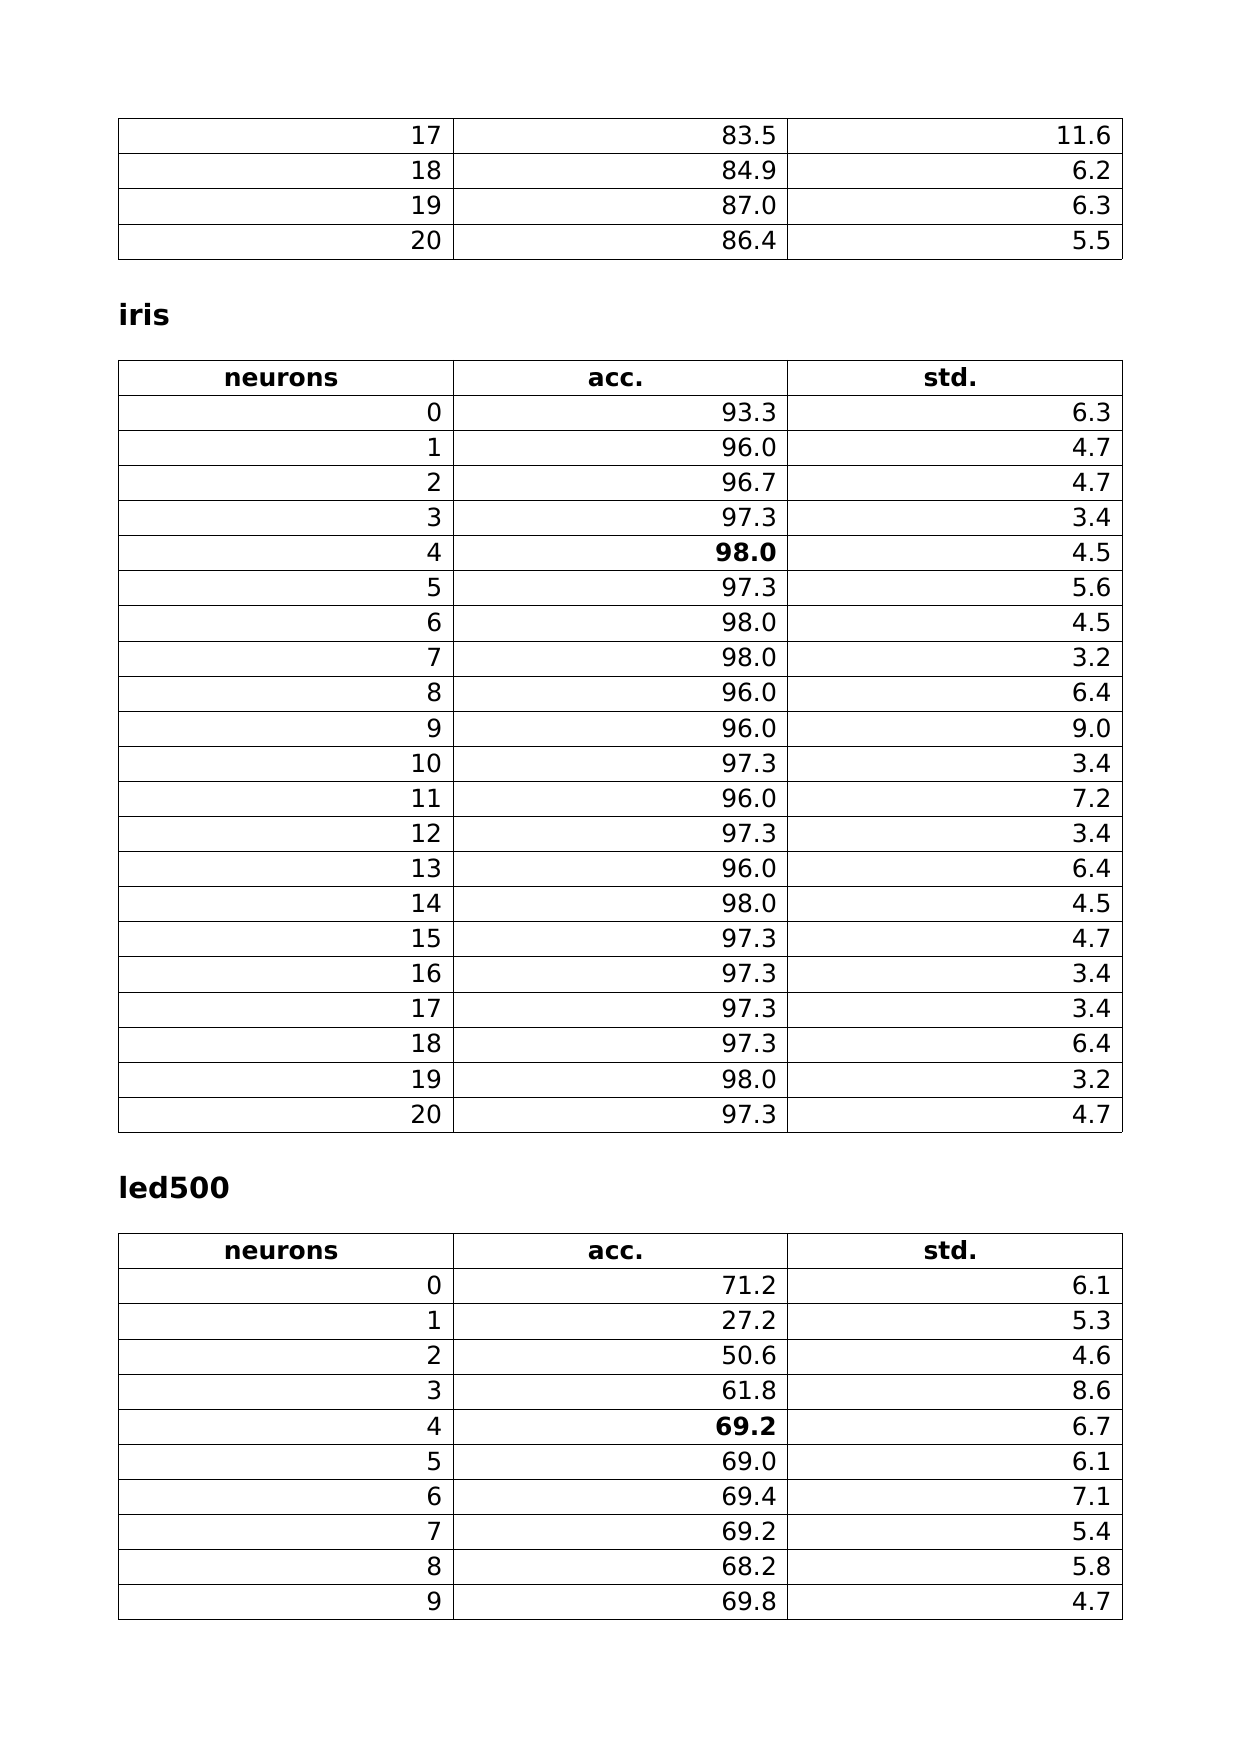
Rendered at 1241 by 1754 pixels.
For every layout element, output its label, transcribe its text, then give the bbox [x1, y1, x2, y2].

table_cell 5.4 [788, 1515, 1122, 1549]
table_cell 5 [119, 571, 453, 605]
table_cell 69.8 [454, 1585, 787, 1619]
table_header neurons [119, 361, 453, 395]
table_cell 1 [119, 431, 453, 465]
table_cell 11 [119, 782, 453, 816]
subtitle led500 [118, 1172, 1122, 1206]
table_cell 96.0 [454, 852, 787, 886]
table_cell 4 [119, 536, 453, 570]
table_cell 97.3 [454, 747, 787, 781]
table_cell 84.9 [454, 154, 787, 188]
table_header std. [788, 1234, 1122, 1268]
table_cell 50.6 [454, 1340, 787, 1373]
table_cell 3.4 [788, 747, 1122, 781]
table_cell 18 [119, 154, 453, 188]
table_header neurons [119, 1234, 453, 1268]
table_cell 61.8 [454, 1375, 787, 1409]
table_cell 6.4 [788, 1028, 1122, 1062]
table_cell 97.3 [454, 817, 787, 851]
table_cell 8.6 [788, 1375, 1122, 1409]
table_cell 5.6 [788, 571, 1122, 605]
table_cell 4.5 [788, 887, 1122, 921]
table_cell 93.3 [454, 396, 787, 430]
table_header acc. [454, 361, 787, 395]
table_cell 98.0 [454, 606, 787, 641]
table_cell 5.5 [788, 225, 1122, 258]
table_cell 4 [119, 1410, 453, 1444]
table_cell 96.0 [454, 431, 787, 465]
table_header acc. [454, 1234, 787, 1268]
table_cell 6 [119, 606, 453, 641]
table_cell 97.3 [454, 1028, 787, 1062]
table_cell 4.5 [788, 606, 1122, 641]
table_cell 6.2 [788, 154, 1122, 188]
table_cell 6.1 [788, 1445, 1122, 1479]
table_cell 3.2 [788, 1063, 1122, 1097]
table_cell 20 [119, 1098, 453, 1132]
table_cell 19 [119, 1063, 453, 1097]
table_cell 68.2 [454, 1550, 787, 1584]
table_cell 6.4 [788, 677, 1122, 711]
table_cell 6.3 [788, 396, 1122, 430]
table_cell 83.5 [454, 119, 787, 153]
table_cell 9 [119, 712, 453, 746]
table_cell 4.7 [788, 1098, 1122, 1132]
table_cell 69.2 [454, 1515, 787, 1549]
table_cell 5.3 [788, 1304, 1122, 1338]
table_cell 6 [119, 1480, 453, 1514]
table_cell 6.1 [788, 1269, 1122, 1303]
table_cell 14 [119, 887, 453, 921]
table_cell 97.3 [454, 993, 787, 1027]
table_cell 8 [119, 1550, 453, 1584]
table_cell 0 [119, 396, 453, 430]
table_cell 98.0 [454, 887, 787, 921]
table_cell 17 [119, 119, 453, 153]
table_cell 3 [119, 1375, 453, 1409]
table_cell 3.2 [788, 642, 1122, 676]
table_cell 69.0 [454, 1445, 787, 1479]
table_cell 18 [119, 1028, 453, 1062]
table_cell 6.4 [788, 852, 1122, 886]
table_cell 6.7 [788, 1410, 1122, 1444]
table_cell 7 [119, 1515, 453, 1549]
table_cell 9.0 [788, 712, 1122, 746]
table_cell 69.2 [454, 1410, 787, 1444]
table_cell 5 [119, 1445, 453, 1479]
table_cell 10 [119, 747, 453, 781]
table_cell 3.4 [788, 501, 1122, 535]
table_cell 69.4 [454, 1480, 787, 1514]
table_cell 7 [119, 642, 453, 676]
table_cell 6.3 [788, 189, 1122, 223]
table_cell 96.7 [454, 466, 787, 500]
table_header std. [788, 361, 1122, 395]
table_cell 98.0 [454, 642, 787, 676]
table_cell 4.7 [788, 922, 1122, 956]
table_cell 96.0 [454, 782, 787, 816]
table_cell 11.6 [788, 119, 1122, 153]
table_cell 87.0 [454, 189, 787, 223]
table_cell 7.2 [788, 782, 1122, 816]
table_cell 98.0 [454, 536, 787, 570]
table_cell 4.7 [788, 1585, 1122, 1619]
table_cell 12 [119, 817, 453, 851]
table_cell 3 [119, 501, 453, 535]
table_cell 15 [119, 922, 453, 956]
table_cell 96.0 [454, 712, 787, 746]
table_cell 3.4 [788, 817, 1122, 851]
table_cell 3.4 [788, 957, 1122, 992]
table_cell 2 [119, 466, 453, 500]
table_cell 27.2 [454, 1304, 787, 1338]
table_cell 0 [119, 1269, 453, 1303]
table_cell 20 [119, 225, 453, 258]
table_cell 96.0 [454, 677, 787, 711]
table_cell 16 [119, 957, 453, 992]
table_cell 4.5 [788, 536, 1122, 570]
table_cell 1 [119, 1304, 453, 1338]
table_cell 8 [119, 677, 453, 711]
table_cell 97.3 [454, 922, 787, 956]
subtitle iris [118, 298, 1122, 332]
table_cell 5.8 [788, 1550, 1122, 1584]
table_cell 97.3 [454, 1098, 787, 1132]
table_cell 97.3 [454, 957, 787, 992]
table_cell 3.4 [788, 993, 1122, 1027]
table_cell 13 [119, 852, 453, 886]
table_cell 7.1 [788, 1480, 1122, 1514]
table_cell 4.7 [788, 466, 1122, 500]
table_cell 97.3 [454, 571, 787, 605]
table_cell 4.6 [788, 1340, 1122, 1373]
table_cell 17 [119, 993, 453, 1027]
table_cell 19 [119, 189, 453, 223]
table_cell 98.0 [454, 1063, 787, 1097]
table_cell 86.4 [454, 225, 787, 258]
table_cell 9 [119, 1585, 453, 1619]
table_cell 71.2 [454, 1269, 787, 1303]
table_cell 97.3 [454, 501, 787, 535]
table_cell 4.7 [788, 431, 1122, 465]
table_cell 2 [119, 1340, 453, 1373]
